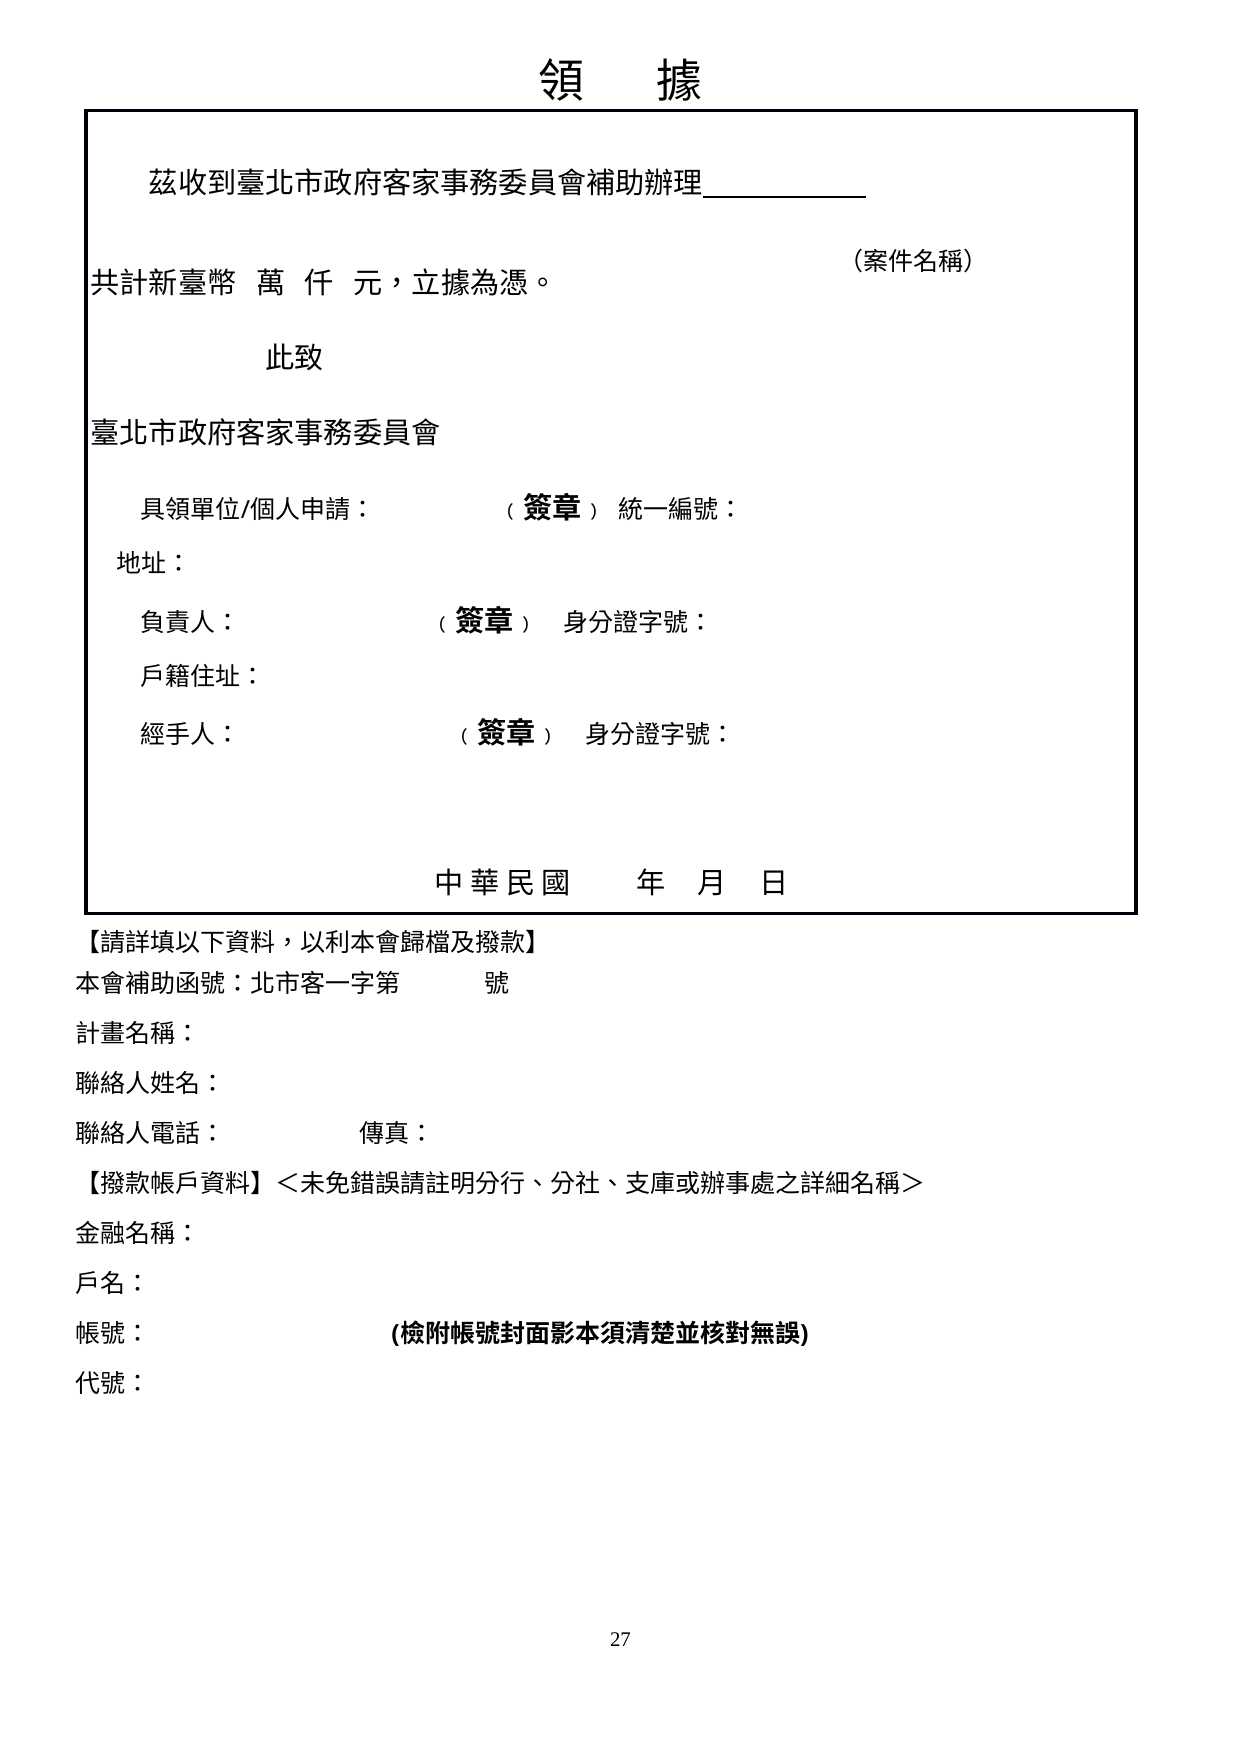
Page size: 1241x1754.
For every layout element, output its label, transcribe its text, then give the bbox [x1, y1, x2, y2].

text 聯絡人姓名： [75, 1053, 1165, 1103]
text 本會補助函號：北市客一字第 號 [75, 953, 1165, 1003]
table_header 茲收到臺北市政府客家事務委員會補助辦理 共計新臺幣 萬 仟 元，立據為憑。 此致 臺北市政府客家事務委員會 具領單位/個人申請： ﹙簽章﹚ 統一編號： 地址： 負責人： ﹙簽章﹚ 身分證字號： 戶籍住址： 經手人： ﹙簽章﹚ 身分證字號： 中 華 民 國 年 月 日 [88, 112, 1134, 912]
text 帳號： (檢附帳號封面影本須清楚並核對無誤) [75, 1303, 1165, 1353]
text 【撥款帳戶資料】＜未免錯誤請註明分行、分社、支庫或辦事處之詳細名稱＞ [75, 1153, 1165, 1203]
text 代號： [75, 1353, 1165, 1403]
text 聯絡人電話： 傳真： [75, 1103, 1165, 1153]
text 領 據 [75, 34, 1165, 109]
text 計畫名稱： [75, 1003, 1165, 1053]
text 【請詳填以下資料，以利本會歸檔及撥款】 [75, 915, 1165, 953]
text 戶名： [75, 1253, 1165, 1303]
text 金融名稱： [75, 1203, 1165, 1253]
